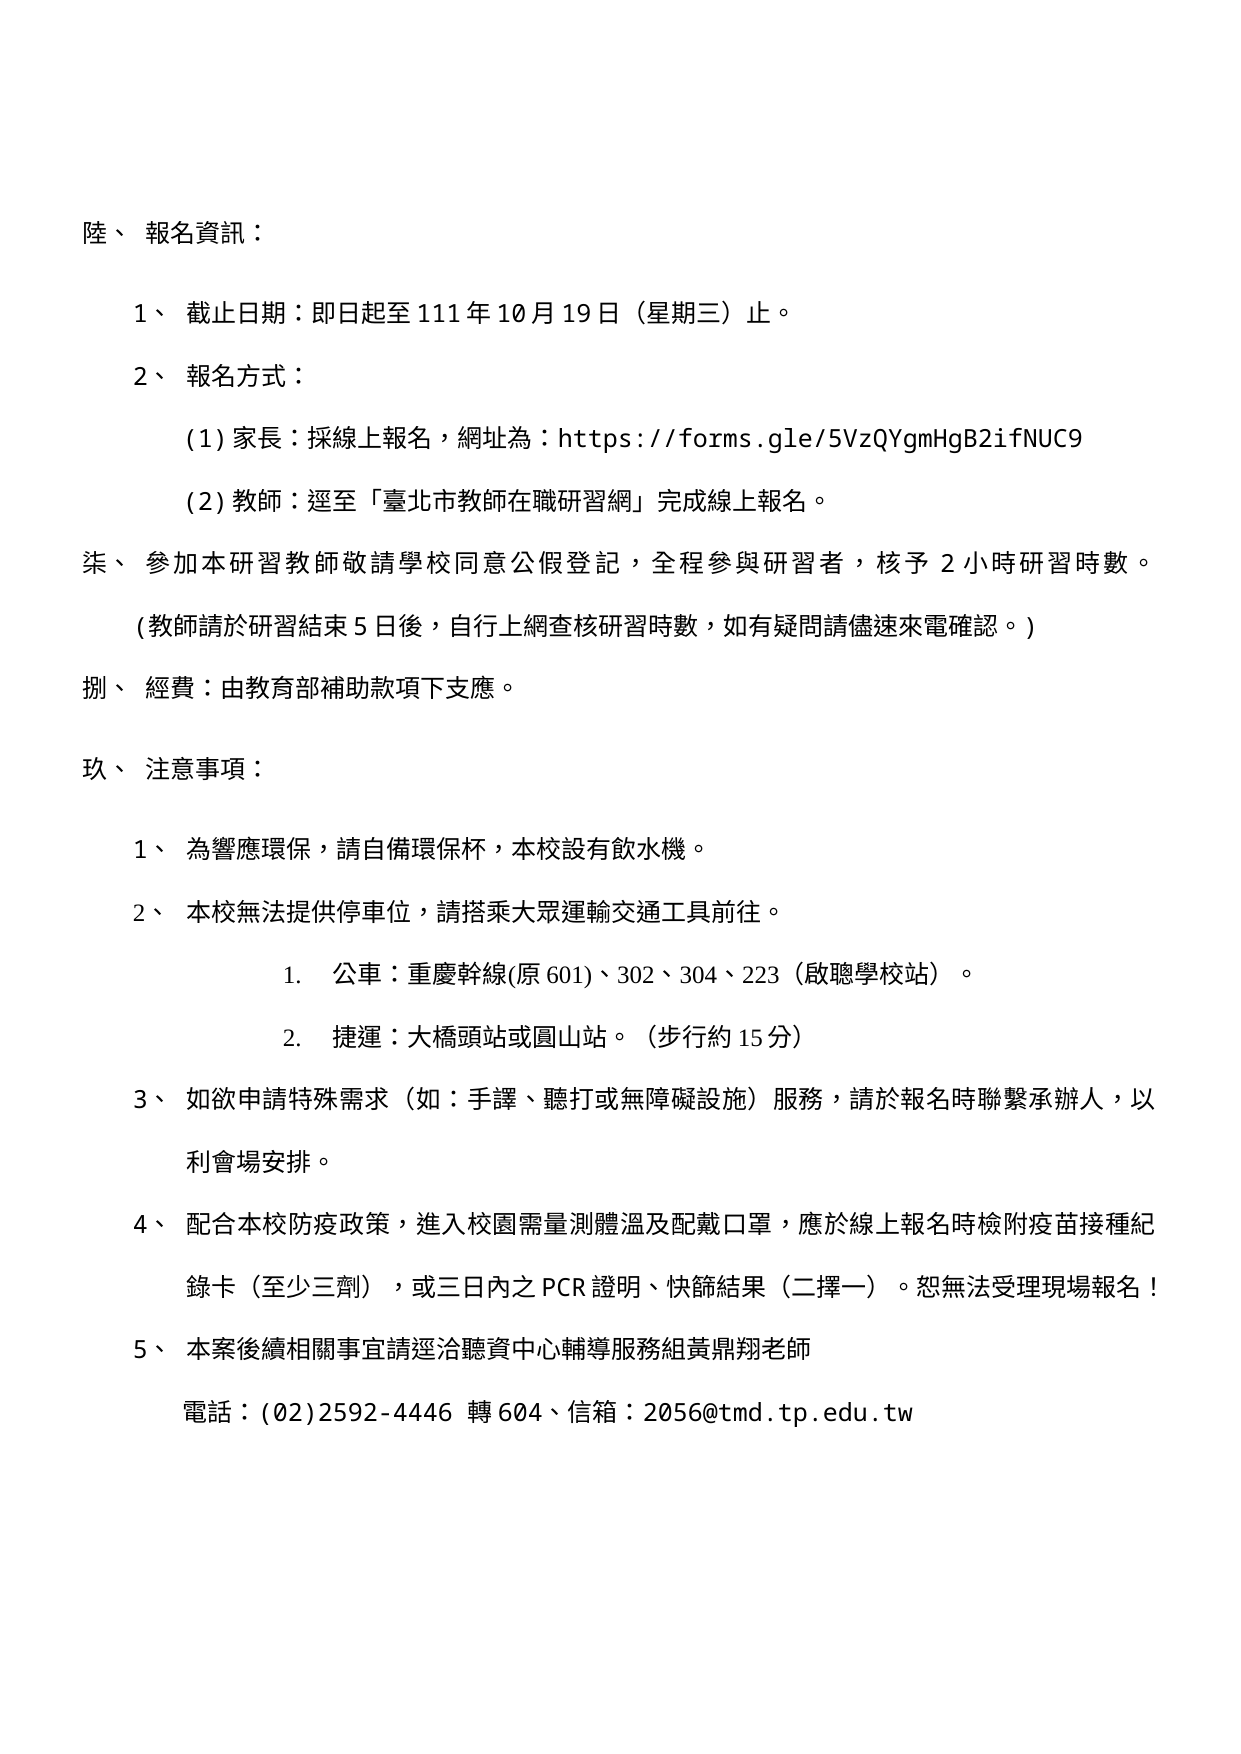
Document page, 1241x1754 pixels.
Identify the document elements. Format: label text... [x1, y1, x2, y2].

list 參加本研習教師敬請學校同意公假登記，全程參與研習者，核予2小時研習時數。 (教師請於研習結束5日後，自行上網查核研習時數，如有疑問請儘速來電確認。) [83, 520, 1157, 645]
text 電話：(02)2592-4446 轉604、信箱：2056@tmd.tp.edu.tw [133, 1369, 1157, 1431]
list 報名方式： [133, 333, 1157, 395]
list 為響應環保，請自備環保杯，本校設有飲水機。 [133, 806, 1157, 869]
list 如欲申請特殊需求（如：手譯、聽打或無障礙設施）服務，請於報名時聯繫承辦人，以利會場安排。 [133, 1056, 1157, 1181]
list 本案後續相關事宜請逕洽聽資中心輔導服務組黃鼎翔老師 [133, 1306, 1157, 1369]
list 公車：重慶幹線(原601)、302、304、223（啟聰學校站）。 [283, 931, 1157, 994]
list 教師：逕至「臺北市教師在職研習網」完成線上報名。 [183, 458, 1157, 520]
list 本校無法提供停車位，請搭乘大眾運輸交通工具前往。 [133, 869, 1157, 931]
list 截止日期：即日起至111年10月19日（星期三）止。 [133, 270, 1157, 333]
list 家長：採線上報名，網址為：https://forms.gle/5VzQYgmHgB2ifNUC9 [183, 395, 1157, 458]
list 經費：由教育部補助款項下支應。 [83, 645, 1157, 708]
list 配合本校防疫政策，進入校園需量測體溫及配戴口罩，應於線上報名時檢附疫苗接種紀錄卡（至少三劑），或三日內之PCR證明、快篩結果（二擇一）。恕無法受理現場報名！ [133, 1181, 1157, 1306]
list 捷運：大橋頭站或圓山站。（步行約15分） [283, 994, 1157, 1056]
list 報名資訊： [83, 189, 1157, 252]
list 注意事項： [83, 726, 1157, 788]
